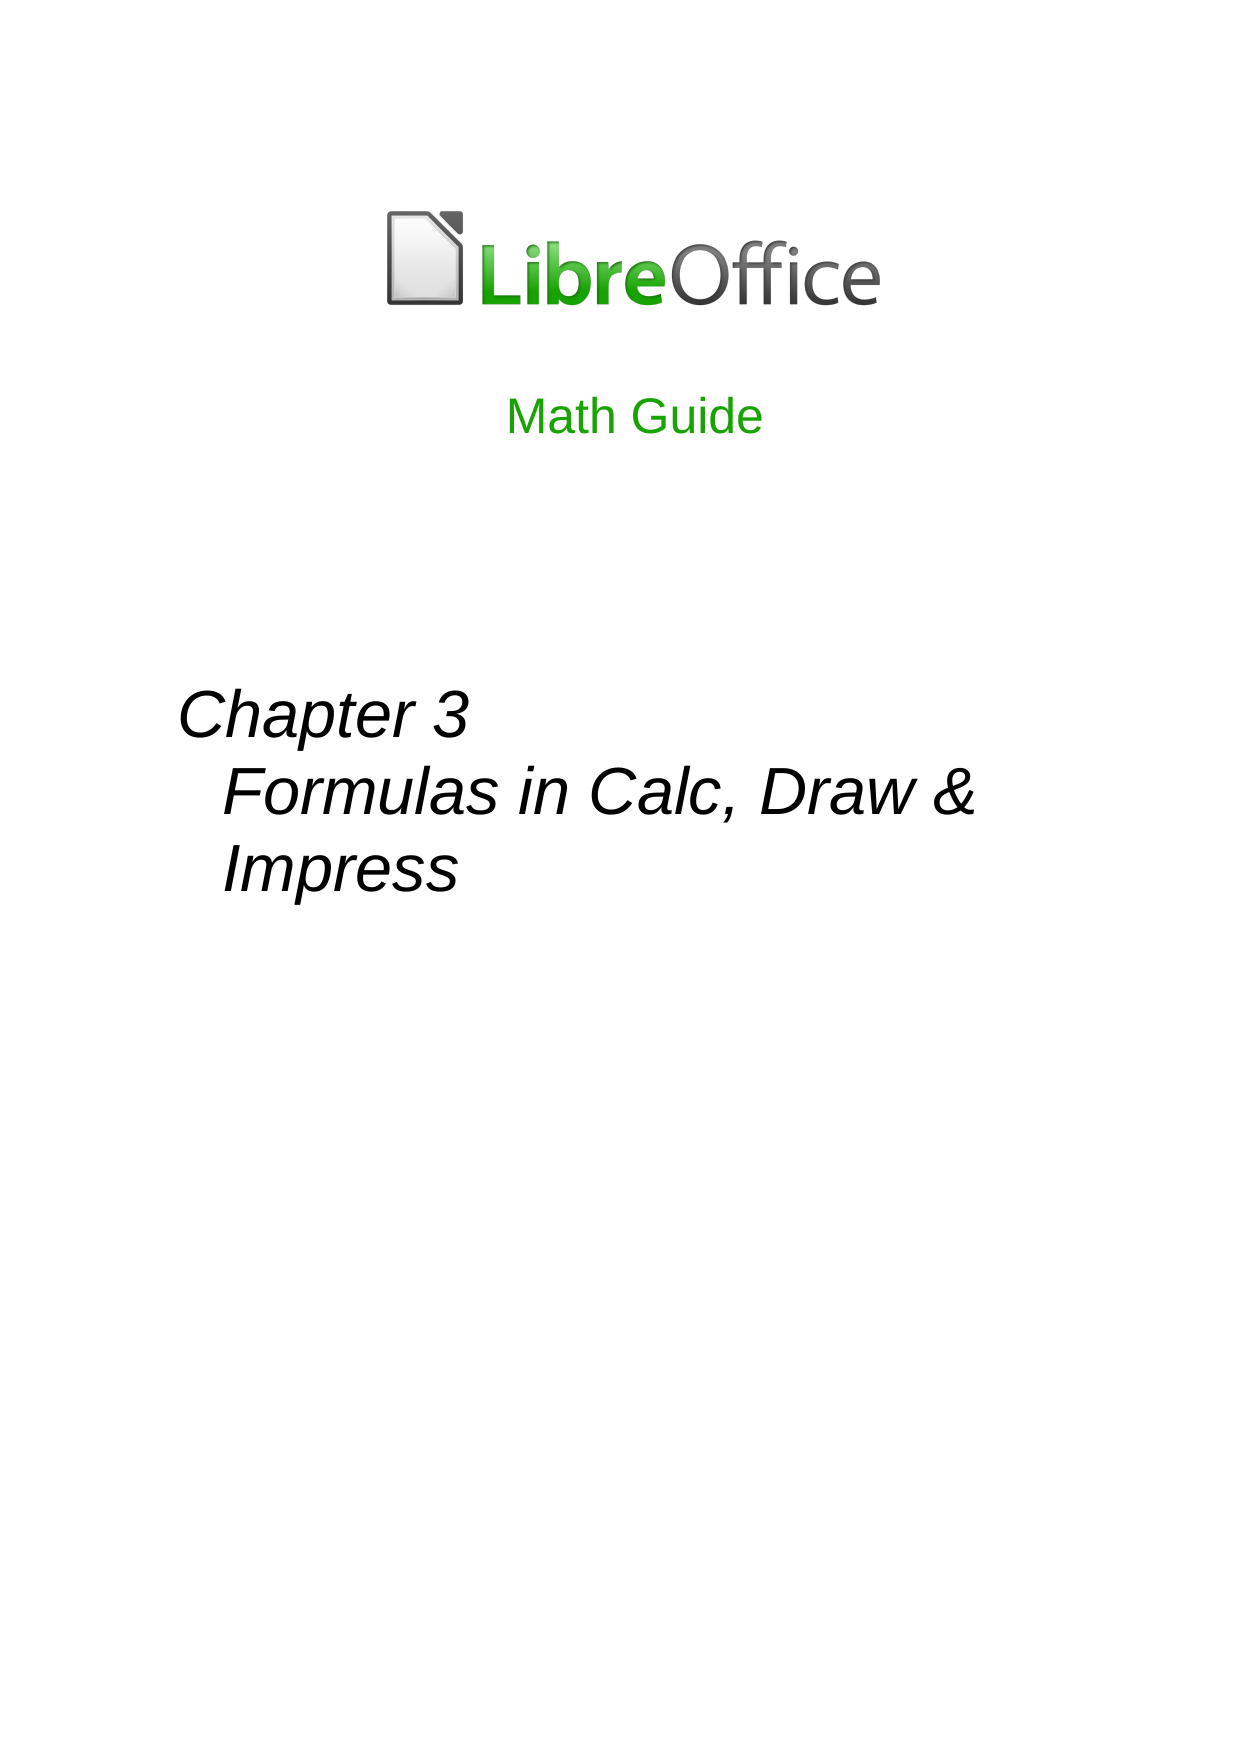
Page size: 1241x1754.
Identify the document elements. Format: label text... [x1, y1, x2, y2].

picture [382, 206, 883, 312]
text Math Guide [177, 387, 1093, 444]
title Chapter 3 Formulas in Calc, Draw & Impress [177, 675, 1093, 905]
